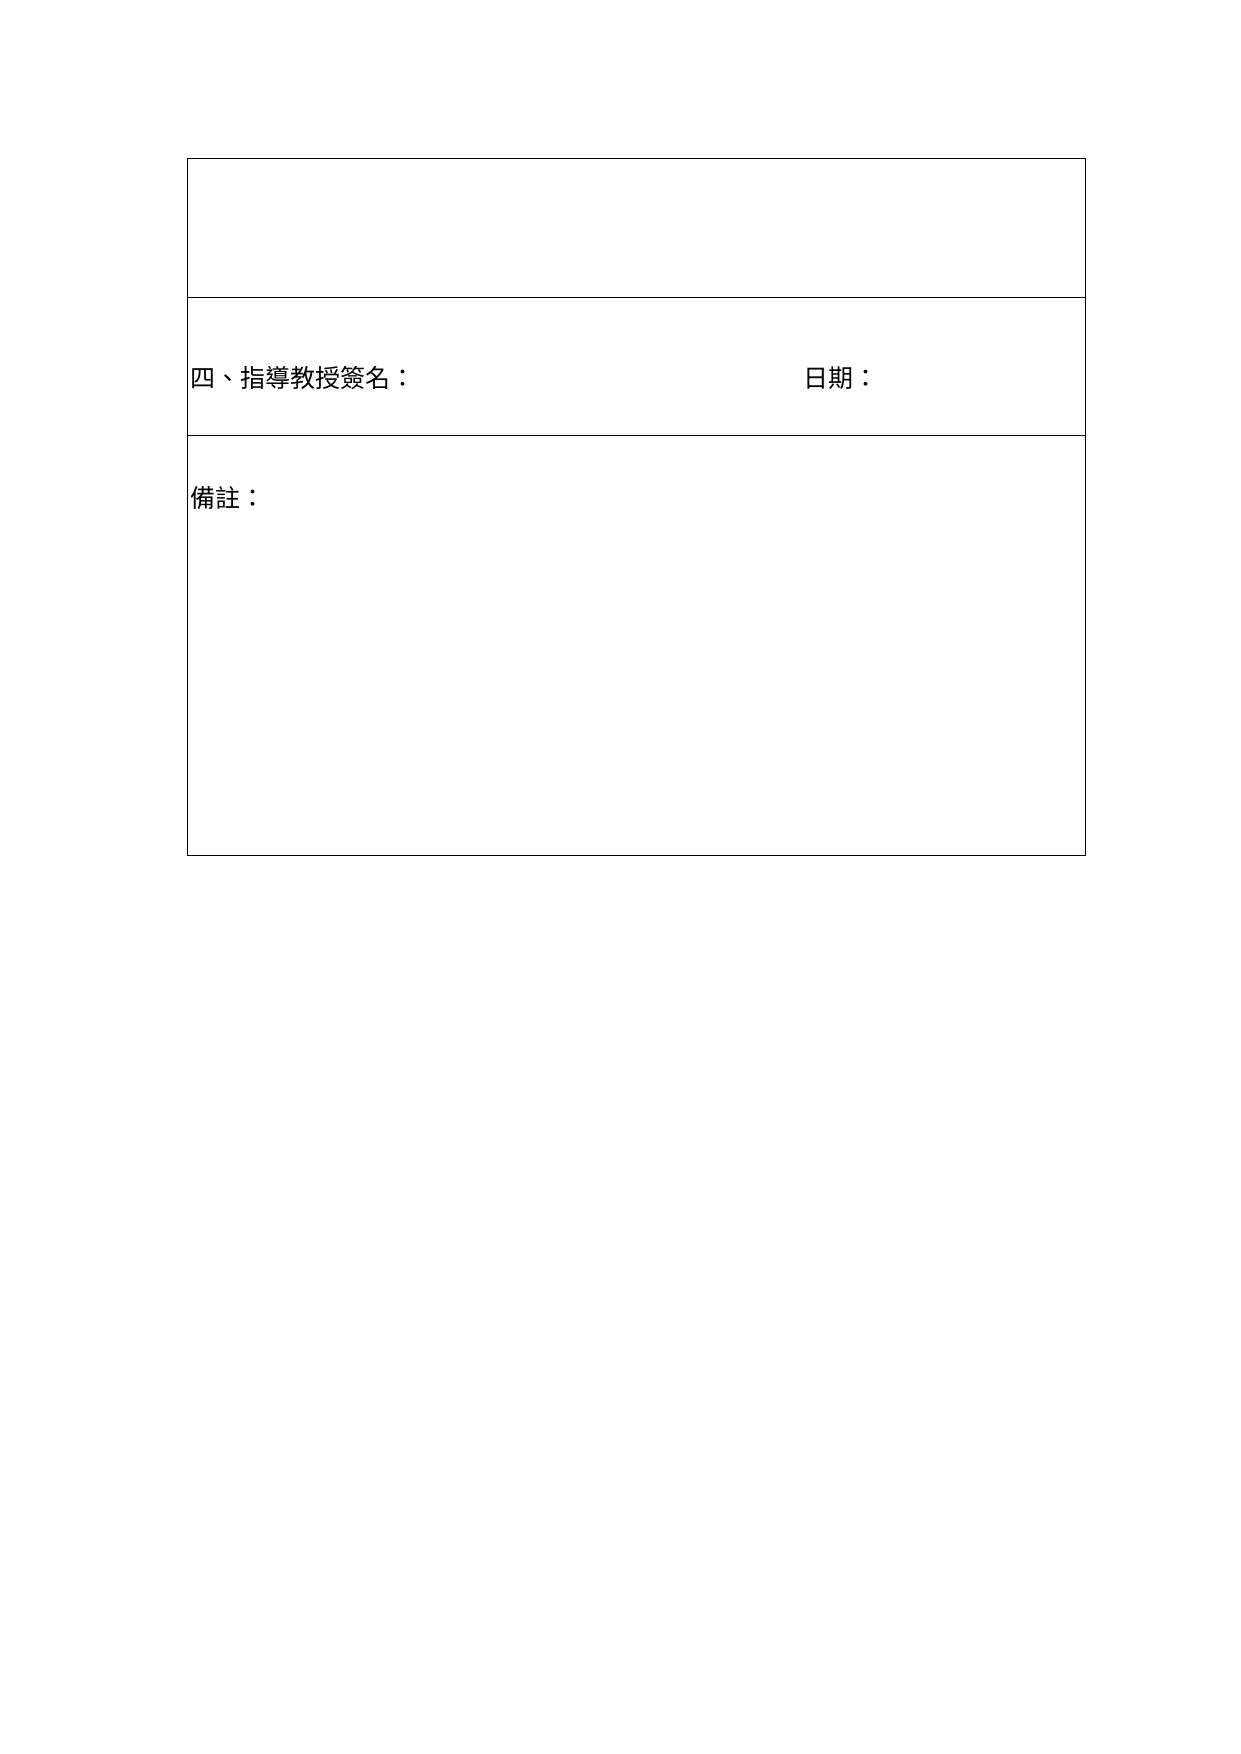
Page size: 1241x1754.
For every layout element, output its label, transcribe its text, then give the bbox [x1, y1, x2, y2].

table_cell 四、指導教授簽名： 日期： [188, 298, 1085, 435]
table_cell 備註： [188, 436, 1085, 854]
table_cell [188, 159, 1085, 297]
